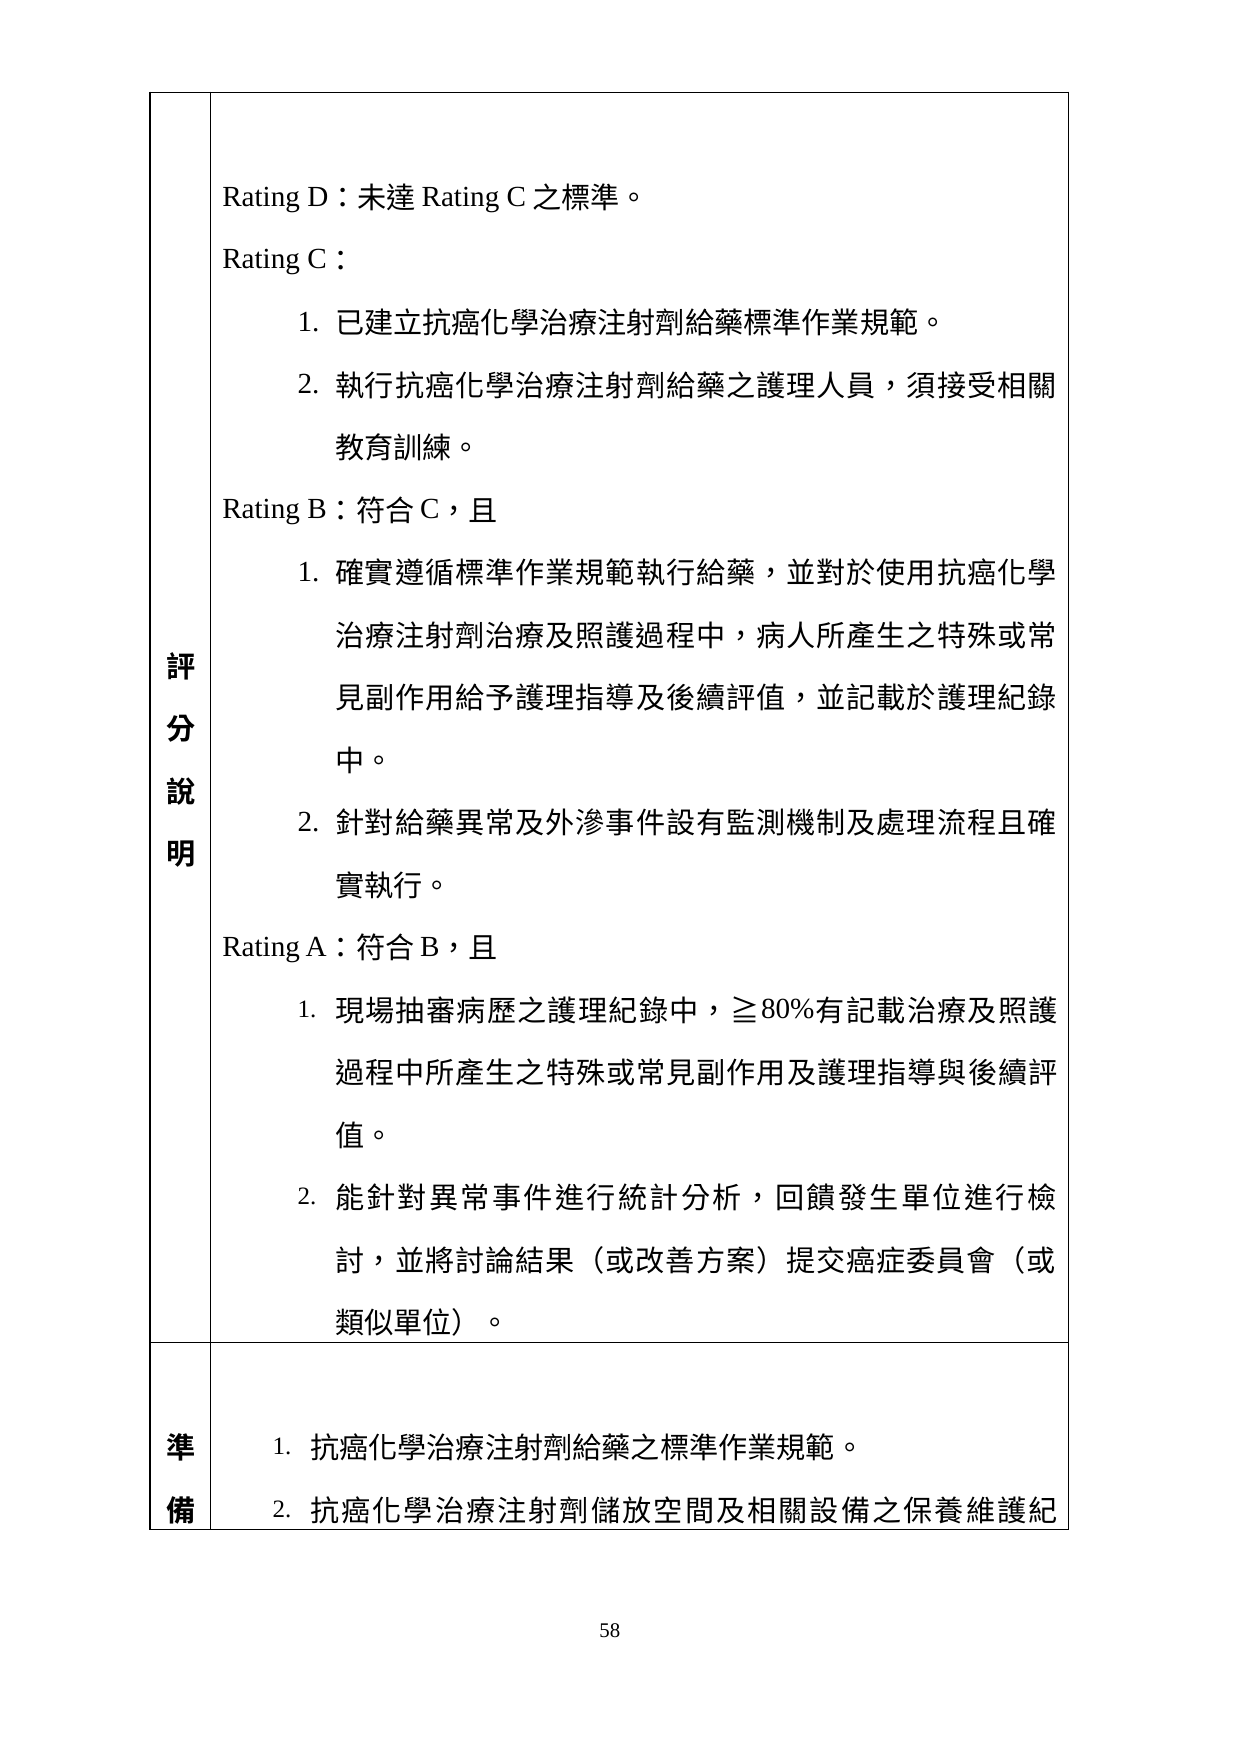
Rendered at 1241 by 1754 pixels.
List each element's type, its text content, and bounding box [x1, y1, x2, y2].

table_cell 抗癌化學治療注射劑給藥之標準作業規範。 抗癌化學治療注射劑儲放空間及相關設備之保養維護紀錄。 護理人員之相關教育訓練佐證資料（含教育訓練課程表及人員參與紀錄）。 異常事件（給藥異常及外滲事件）之統計分析、檢討改善及提交癌症委員會（或類似單位）紀錄。 [211, 1343, 1068, 1529]
table_cell Rating D：未達Rating C之標準。 Rating C： 已建立抗癌化學治療注射劑給藥標準作業規範。 執行抗癌化學治療注射劑給藥之護理人員，須接受相關教育訓練。 Rating B：符合C，且 確實遵循標準作業規範執行給藥，並對於使用抗癌化學治療注射劑治療及照護過程中，病人所產生之特殊或常見副作用給予護理指導及後續評值，並記載於護理紀錄中。 針對給藥異常及外滲事件設有監測機制及處理流程且確實執行。 Rating A：符合B，且 現場抽審病歷之護理紀錄中，≧80%有記載治療及照護過程中所產生之特殊或常見副作用及護理指導與後續評值。 能針對異常事件進行統計分析，回饋發生單位進行檢討，並將討論結果（或改善方案）提交癌症委員會（或類似單位）。 [211, 93, 1068, 1342]
table_cell 評分說明 [151, 93, 210, 1342]
table_cell 準備 [151, 1343, 210, 1529]
